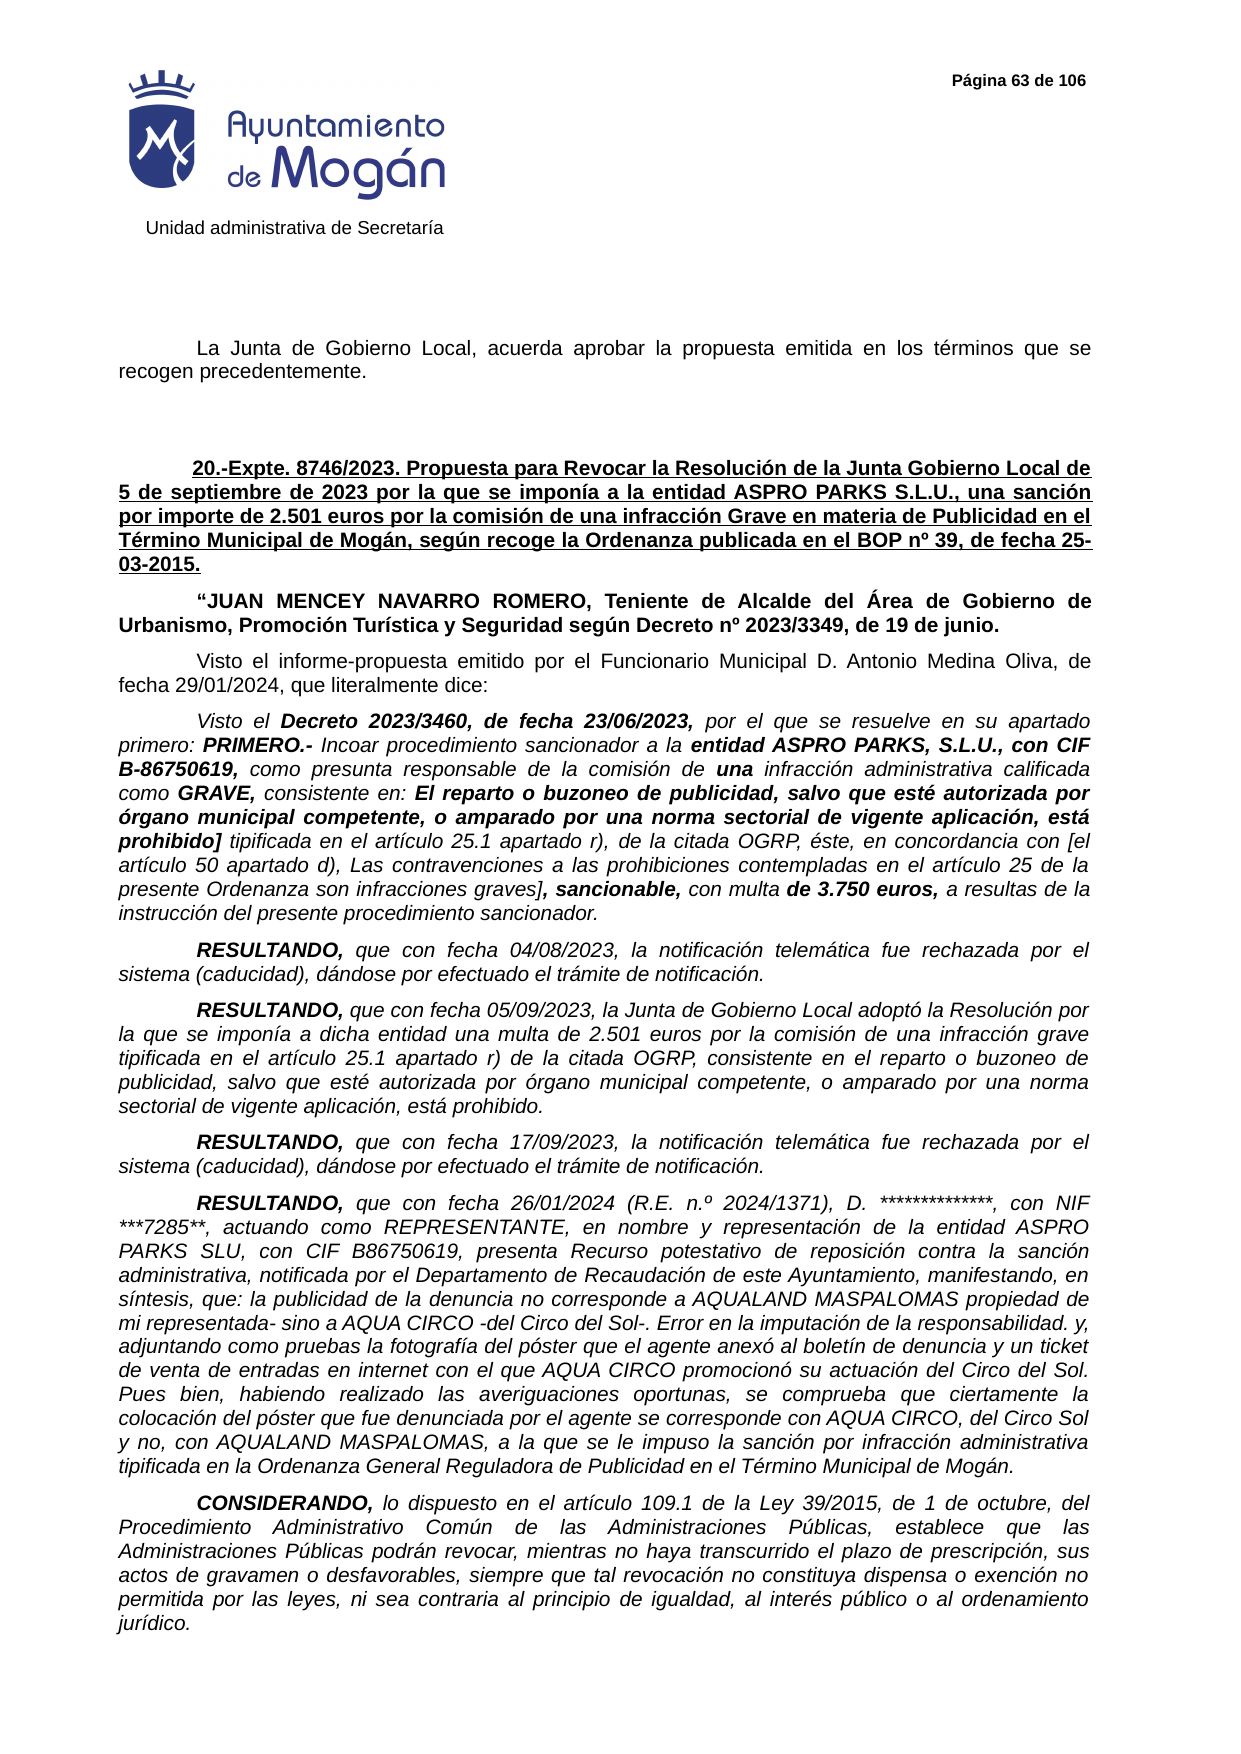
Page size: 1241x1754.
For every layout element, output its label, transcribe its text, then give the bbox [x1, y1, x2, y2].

text Visto el informe-propuesta emitido por el Funcionario Municipal D. Antonio Medina Oliva, de fecha 29/01/2024, que literalmente dice: [118, 649, 1092, 697]
text CONSIDERANDO, lo dispuesto en el artículo 109.1 de la Ley 39/2015, de 1 de octubre, del Procedimiento Administrativo Común de las Administraciones Públicas, establece que las Administraciones Públicas podrán revocar, mientras no haya transcurrido el plazo de prescripción, sus actos de gravamen o desfavorables, siempre que tal revocación no constituya dispensa o exención no permitida por las leyes, ni sea contraria al principio de igualdad, al interés público o al ordenamiento jurídico. [118, 1491, 1092, 1634]
text Término Municipal de Mogán, según recoge la Ordenanza publicada en el BOP nº 39, de fecha 25- [118, 526, 1092, 549]
text 03-2015. [118, 550, 1092, 576]
text 20.-Expte. 8746/2023. Propuesta para Revocar la Resolución de la Junta Gobierno Local de 5 de septiembre de 2023 por la que se imponía a la entidad ASPRO PARKS S.L.U., una sanción [118, 456, 1092, 501]
text por importe de 2.501 euros por la comisión de una infracción Grave en materia de Publicidad en el [118, 502, 1092, 525]
text Visto el Decreto 2023/3460, de fecha 23/06/2023, por el que se resuelve en su apartado primero: PRIMERO.- Incoar procedimiento sancionador a la entidad ASPRO PARKS, S.L.U., con CIF B-86750619, como presunta responsable de la comisión de una infracción administrativa calificada como GRAVE, consistente en: El reparto o buzoneo de publicidad, salvo que esté autorizada por órgano municipal competente, o amparado por una norma sectorial de vigente aplicación, está prohibido] tipificada en el artículo 25.1 apartado r), de la citada OGRP, éste, en concordancia con [el artículo 50 apartado d), Las contravenciones a las prohibiciones contempladas en el artículo 25 de la presente Ordenanza son infracciones graves], sancionable, con multa de 3.750 euros, a resultas de la instrucción del presente procedimiento sancionador. [118, 709, 1092, 925]
text “JUAN MENCEY NAVARRO ROMERO, Teniente de Alcalde del Área de Gobierno de Urbanismo, Promoción Turística y Seguridad según Decreto nº 2023/3349, de 19 de junio. [118, 588, 1092, 636]
picture [128, 70, 445, 206]
text RESULTANDO, que con fecha 17/09/2023, la notificación telemática fue rechazada por el sistema (caducidad), dándose por efectuado el trámite de notificación. [118, 1130, 1092, 1178]
text La Junta de Gobierno Local, acuerda aprobar la propuesta emitida en los términos que se recogen precedentemente. [118, 335, 1092, 383]
text RESULTANDO, que con fecha 26/01/2024 (R.E. n.º 2024/1371), D. **************, con NIF ***7285**, actuando como REPRESENTANTE, en nombre y representación de la entidad ASPRO PARKS SLU, con CIF B86750619, presenta Recurso potestativo de reposición contra la sanción administrativa, notificada por el Departamento de Recaudación de este Ayuntamiento, manifestando, en síntesis, que: la publicidad de la denuncia no corresponde a AQUALAND MASPALOMAS propiedad de mi representada- sino a AQUA CIRCO -del Circo del Sol-. Error en la imputación de la responsabilidad. y, adjuntando como pruebas la fotografía del póster que el agente anexó al boletín de denuncia y un ticket de venta de entradas en internet con el que AQUA CIRCO promocionó su actuación del Circo del Sol. Pues bien, habiendo realizado las averiguaciones oportunas, se comprueba que ciertamente la colocación del póster que fue denunciada por el agente se corresponde con AQUA CIRCO, del Circo Sol y no, con AQUALAND MASPALOMAS, a la que se le impuso la sanción por infracción administrativa tipificada en la Ordenanza General Reguladora de Publicidad en el Término Municipal de Mogán. [118, 1191, 1092, 1478]
text RESULTANDO, que con fecha 05/09/2023, la Junta de Gobierno Local adoptó la Resolución por la que se imponía a dicha entidad una multa de 2.501 euros por la comisión de una infracción grave tipificada en el artículo 25.1 apartado r) de la citada OGRP, consistente en el reparto o buzoneo de publicidad, salvo que esté autorizada por órgano municipal competente, o amparado por una norma sectorial de vigente aplicación, está prohibido. [118, 998, 1092, 1118]
text RESULTANDO, que con fecha 04/08/2023, la notificación telemática fue rechazada por el sistema (caducidad), dándose por efectuado el trámite de notificación. [118, 937, 1092, 985]
